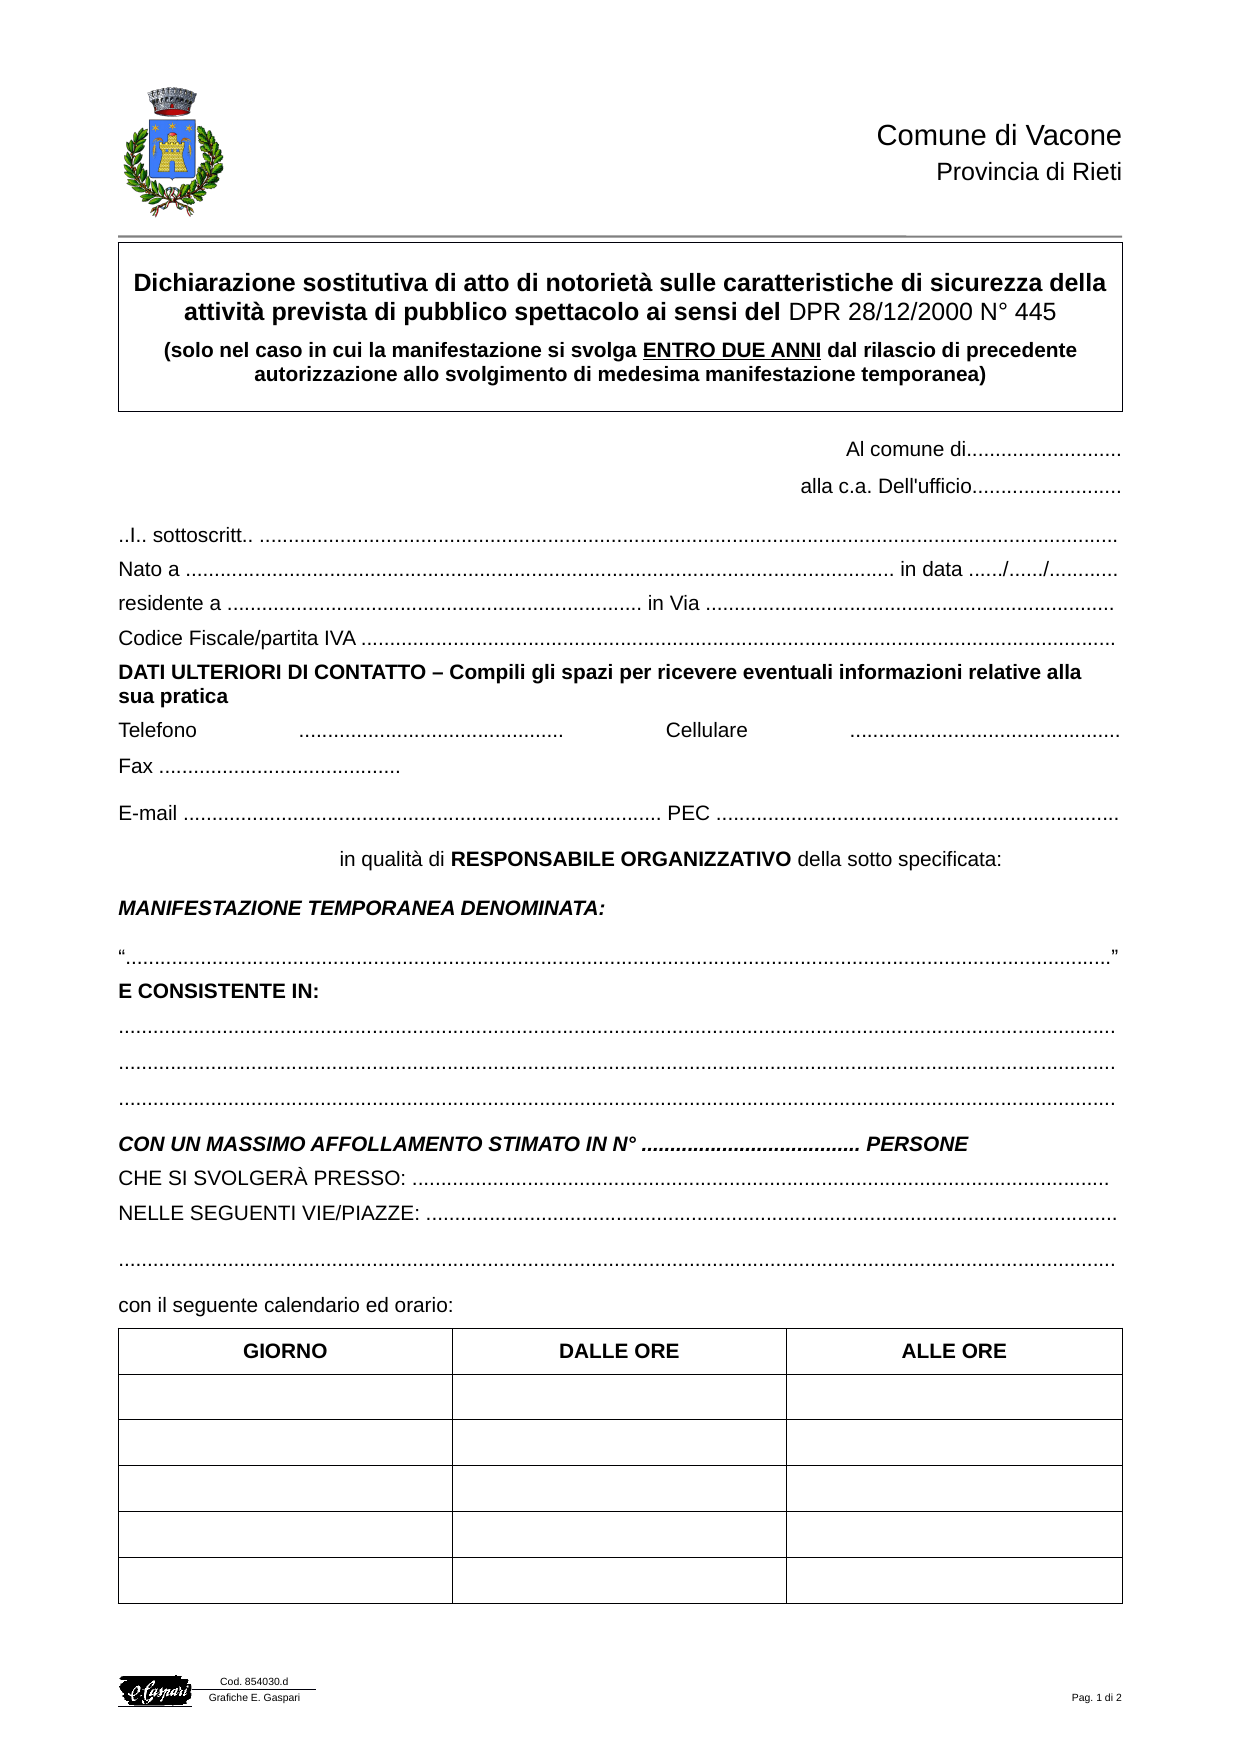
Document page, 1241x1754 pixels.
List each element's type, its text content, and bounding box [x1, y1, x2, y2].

text in qualità di RESPONSABILE ORGANIZZATIVO della sotto specificata: [266, 847, 1122, 871]
text ..I.. sottoscritt.. ..................................................................................................................................................... [118, 522, 1122, 546]
table_cell [787, 1466, 1122, 1511]
table_cell [453, 1466, 786, 1511]
table_header ALLE ORE [787, 1329, 1122, 1373]
text NELLE SEGUENTI VIE/PIAZZE: ........................................................................................................................ [118, 1201, 1122, 1224]
text CHE SI SVOLGERÀ PRESSO: ......................................................................................................................... [118, 1166, 1122, 1190]
picture [118, 1674, 192, 1706]
table_cell [787, 1420, 1122, 1465]
subtitle CON UN MASSIMO AFFOLLAMENTO STIMATO IN N° ...................................... PERSONE [118, 1132, 1122, 1156]
text Telefono .............................................. Cellulare ............................................... Fax .......................................... [118, 718, 1122, 778]
text E-mail ................................................................................... PEC ...................................................................... [118, 801, 1122, 824]
table_header Dichiarazione sostitutiva di atto di notorietà sulle caratteristiche di sicurezza della attività prevista di pubblico spettacolo ai sensi del DPR 28/12/2000 N° 445 (solo nel caso in cui la manifestazione si svolga ENTRO DUE ANNI dal rilascio di precedente autorizzazione allo svolgimento di medesima manifestazione temporanea) [119, 243, 1122, 411]
table_header DALLE ORE [453, 1329, 786, 1373]
text ....................................................................................................................................................................................................................................................................................................................................................................................................................................................................................................................................... [118, 1014, 1122, 1109]
table_cell [453, 1512, 786, 1557]
text “...........................................................................................................................................................................” [118, 945, 1122, 969]
text Codice Fiscale/partita IVA ................................................................................................................................... [118, 626, 1122, 649]
table_cell [787, 1558, 1122, 1603]
table_cell [119, 1420, 452, 1465]
text E CONSISTENTE IN: [118, 979, 1122, 1003]
table_cell [787, 1375, 1122, 1419]
table_cell [453, 1558, 786, 1603]
text Al comune di........................... [118, 437, 1122, 461]
text Comune di Vacone [224, 118, 1122, 152]
table_cell [119, 1466, 452, 1511]
table_cell [119, 1558, 452, 1603]
table_cell [119, 1512, 452, 1557]
text residente a ........................................................................ in Via ....................................................................... [118, 591, 1122, 615]
text DATI ULTERIORI DI CONTATTO – Compili gli spazi per ricevere eventuali informazioni relative alla sua pratica [118, 660, 1122, 708]
table_cell [453, 1375, 786, 1419]
text Nato a ........................................................................................................................... in data ....../....../............ [118, 557, 1122, 581]
text Provincia di Rieti [224, 157, 1122, 185]
text alla c.a. Dell'ufficio.......................... [118, 473, 1122, 497]
table_cell [787, 1512, 1122, 1557]
text con il seguente calendario ed orario: [118, 1293, 1122, 1317]
table_header GIORNO [119, 1329, 452, 1373]
table_cell [119, 1375, 452, 1419]
text ............................................................................................................................................................................. [118, 1247, 1122, 1271]
picture [122, 87, 224, 219]
subtitle MANIFESTAZIONE TEMPORANEA DENOMINATA: [118, 896, 1122, 920]
table_cell [453, 1420, 786, 1465]
